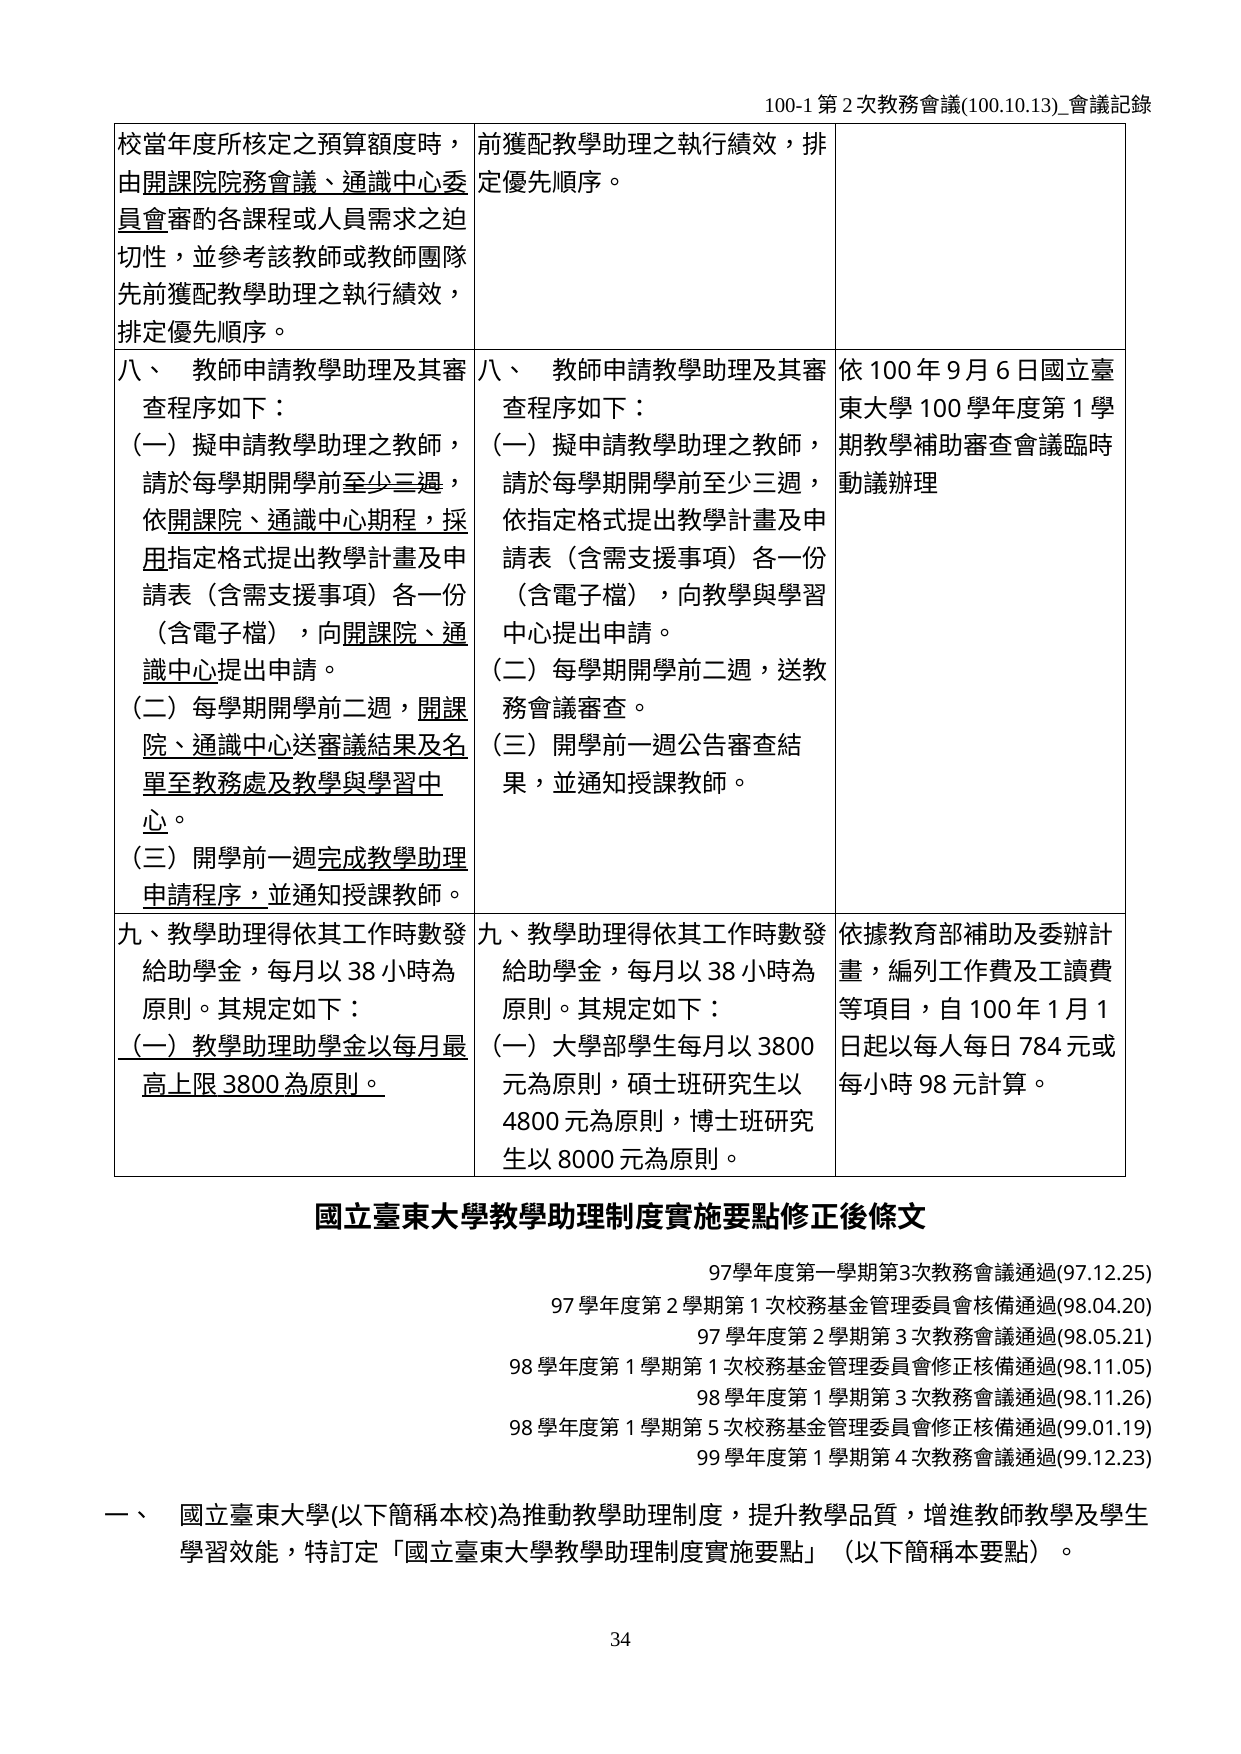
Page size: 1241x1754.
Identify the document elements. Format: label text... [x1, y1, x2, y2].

text 99學年度第1學期第4次教務會議通過(99.12.23) [89, 1441, 1152, 1472]
table_cell 前獲配教學助理之執行績效，排定優先順序。 [475, 124, 835, 349]
text 一、 國立臺東大學(以下簡稱本校)為推動教學助理制度，提升教學品質，增進教師教學及學生學習效能，特訂定「國立臺東大學教學助理制度實施要點」（以下簡稱本要點）。 [104, 1496, 1152, 1568]
table_cell [836, 124, 1125, 349]
table_cell 依據教育部補助及委辦計畫，編列工作費及工讀費等項目，自100年1月1日起以每人每日784元或每小時98元計算。 [836, 914, 1125, 1176]
table_cell 九、教學助理得依其工作時數發給助學金，每月以38小時為原則。其規定如下： （一）大學部學生每月以3800元為原則，碩士班研究生以4800元為原則，博士班研究生以8000元為原則。 [475, 914, 835, 1176]
text 98學年度第1學期第5次校務基金管理委員會修正核備通過(99.01.19) [89, 1411, 1152, 1441]
table_cell 八、 教師申請教學助理及其審查程序如下： （一）擬申請教學助理之教師，請於每學期開學前至少三週，依開課院、通識中心期程，採用指定格式提出教學計畫及申請表（含需支援事項）各一份（含電子檔），向開課院、通識中心提出申請。 （二）每學期開學前二週，開課院、通識中心送審議結果及名單至教務處及教學與學習中心。 （三）開學前一週完成教學助理申請程序，並通知授課教師。 [115, 350, 474, 913]
text 98學年度第1學期第1次校務基金管理委員會修正核備通過(98.11.05) [89, 1350, 1152, 1381]
table_cell 校當年度所核定之預算額度時，由開課院院務會議、通識中心委員會審酌各課程或人員需求之迫切性，並參考該教師或教師團隊先前獲配教學助理之執行績效，排定優先順序。 [115, 124, 474, 349]
table_cell 依100年9月6日國立臺東大學100學年度第1學期教學補助審查會議臨時動議辦理 [836, 350, 1125, 913]
table_cell 八、 教師申請教學助理及其審查程序如下： （一）擬申請教學助理之教師，請於每學期開學前至少三週，依指定格式提出教學計畫及申請表（含需支援事項）各一份（含電子檔），向教學與學習中心提出申請。 （二）每學期開學前二週，送教務會議審查。 （三）開學前一週公告審查結果，並通知授課教師。 [475, 350, 835, 913]
text 97學年度第2學期第3次教務會議通過(98.05.21) [89, 1320, 1152, 1350]
text 97學年度第2學期第1次校務基金管理委員會核備通過(98.04.20) [89, 1290, 1152, 1320]
text 97學年度第一學期第3次教務會議通過(97.12.25) [89, 1252, 1152, 1290]
text 98學年度第1學期第3次教務會議通過(98.11.26) [89, 1381, 1152, 1411]
table_cell 九、教學助理得依其工作時數發給助學金，每月以38小時為原則。其規定如下： （一）教學助理助學金以每月最高上限3800為原則。 [115, 914, 474, 1176]
text 國立臺東大學教學助理制度實施要點修正後條文 [89, 1177, 1152, 1252]
